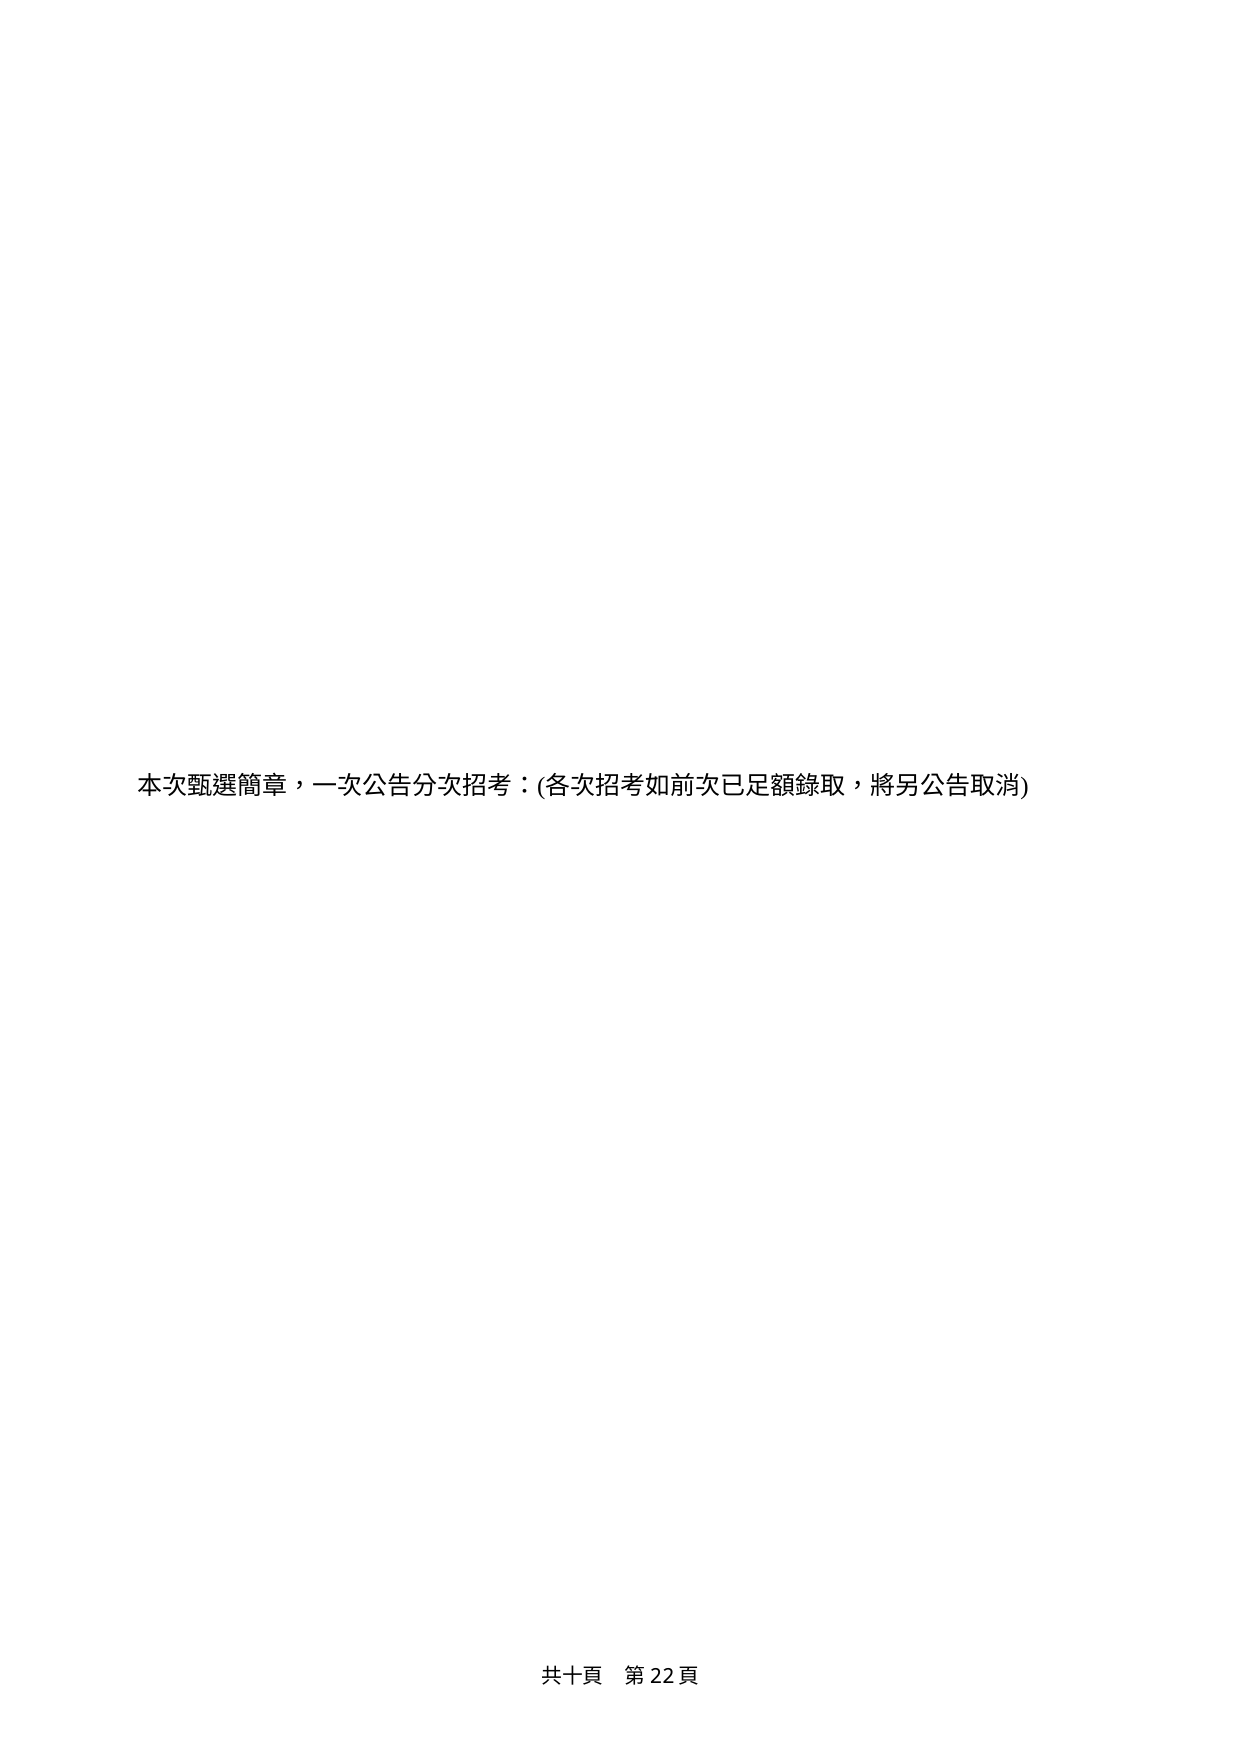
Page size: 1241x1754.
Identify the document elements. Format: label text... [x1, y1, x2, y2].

text 本次甄選簡章，一次公告分次招考：(各次招考如前次已足額錄取，將另公告取消) [118, 766, 1122, 802]
